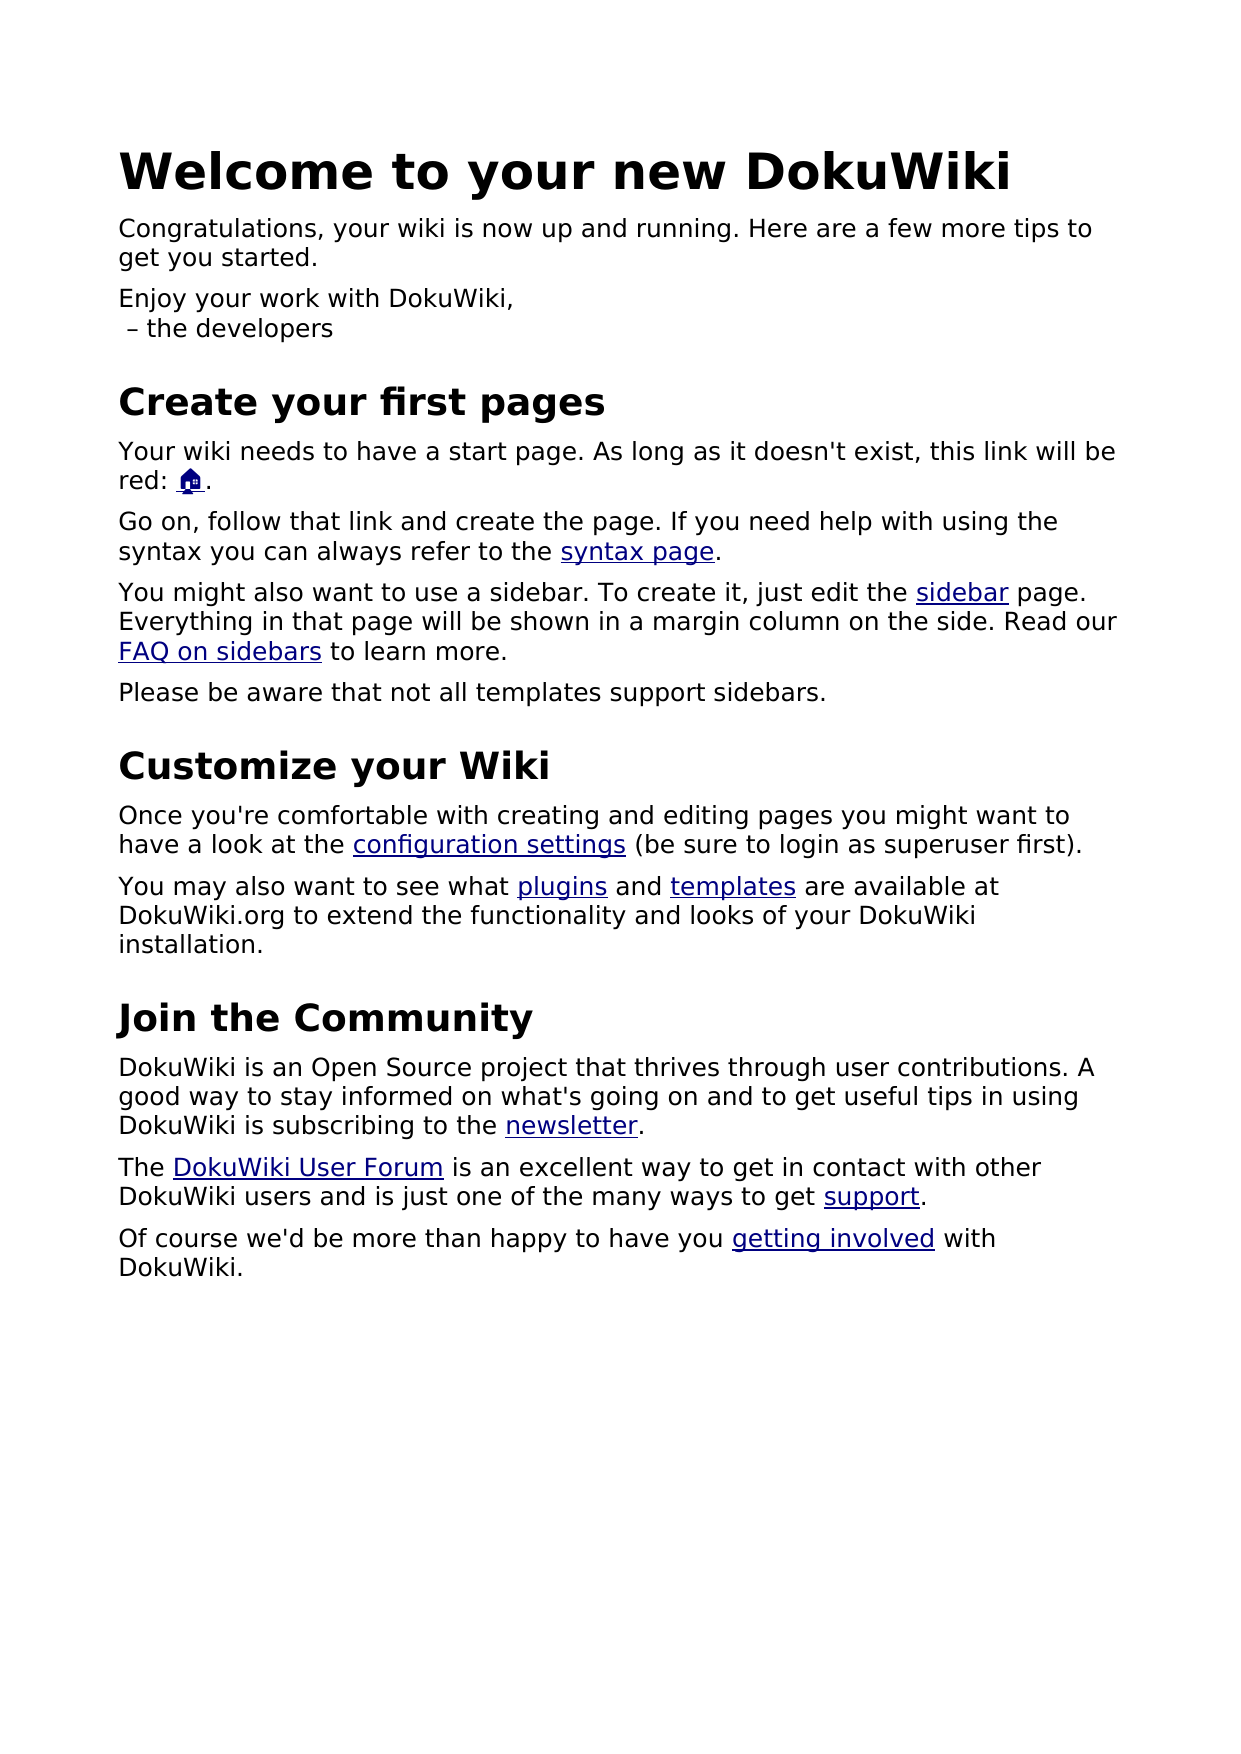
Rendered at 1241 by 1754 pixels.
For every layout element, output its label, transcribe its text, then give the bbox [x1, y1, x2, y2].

subtitle Join the Community [118, 997, 1122, 1041]
text Congratulations, your wiki is now up and running. Here are a few more tips to get you started. [118, 214, 1122, 272]
subtitle Welcome to your new DokuWiki [118, 143, 1122, 201]
text Of course we'd be more than happy to have you getting involved with DokuWiki. [118, 1224, 1122, 1282]
text Please be aware that not all templates support sidebars. [118, 678, 1122, 707]
text DokuWiki is an Open Source project that thrives through user contributions. A good way to stay informed on what's going on and to get useful tips in using DokuWiki is subscribing to the newsletter. [118, 1053, 1122, 1141]
text The DokuWiki User Forum is an excellent way to get in contact with other DokuWiki users and is just one of the many ways to get support. [118, 1153, 1122, 1211]
text Your wiki needs to have a start page. As long as it doesn't exist, this link will be red: 🏠. [118, 437, 1122, 495]
text Enjoy your work with DokuWiki, – the developers [118, 285, 1122, 343]
text You may also want to see what plugins and templates are available at DokuWiki.org to extend the functionality and looks of your DokuWiki installation. [118, 872, 1122, 959]
subtitle Customize your Wiki [118, 745, 1122, 789]
text You might also want to use a sidebar. To create it, just edit the sidebar page. Everything in that page will be shown in a margin column on the side. Read our FAQ on sidebars to learn more. [118, 578, 1122, 666]
subtitle Create your first pages [118, 381, 1122, 424]
text Once you're comfortable with creating and editing pages you might want to have a look at the configuration settings (be sure to login as superuser first). [118, 801, 1122, 859]
text Go on, follow that link and create the page. If you need help with using the syntax you can always refer to the syntax page. [118, 507, 1122, 566]
